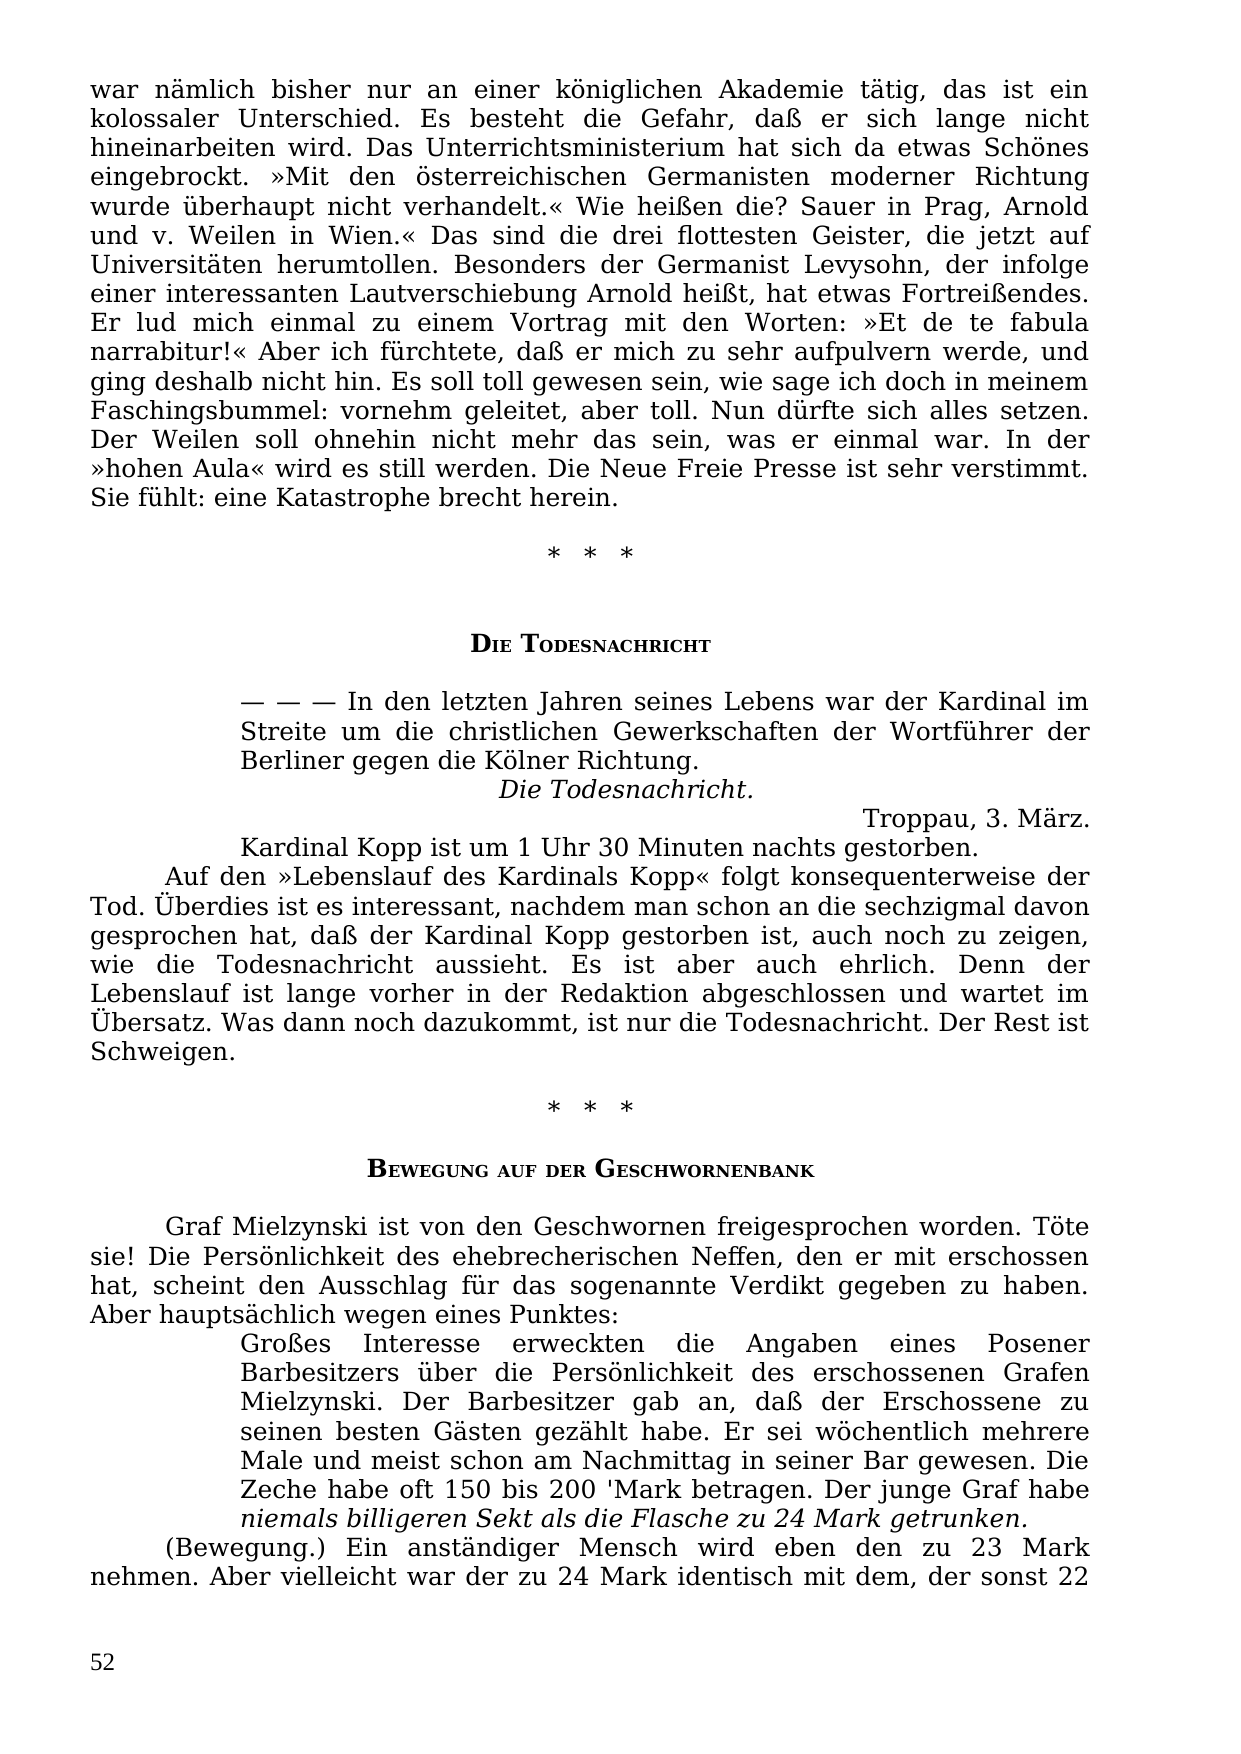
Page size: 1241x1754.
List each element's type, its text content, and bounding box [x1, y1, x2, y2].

text Bewegung auf der Geschwornenbank [90, 1125, 1091, 1183]
text (Bewegung.) Ein anständiger Mensch wird eben den zu 23 Mark nehmen. Aber vielleicht war der zu 24 Mark identisch mit dem, der sonst 22 [90, 1533, 1091, 1592]
text Auf den »Lebenslauf des Kardinals Kopp« folgt konsequenterweise der Tod. Überdies ist es interessant, nachdem man schon an die sechzigmal davon gesprochen hat, daß der Kardinal Kopp gestorben ist, auch noch zu zeigen, wie die Todesnachricht aussieht. Es ist aber auch ehrlich. Denn der Lebenslauf ist lange vorher in der Redaktion abgeschlossen und wartet im Übersatz. Was dann noch dazukommt, ist nur die Todesnachricht. Der Rest ist Schweigen. [90, 862, 1091, 1067]
text * * * [90, 1096, 1091, 1125]
text Graf Mielzynski ist von den Geschwornen freigesprochen worden. Töte sie! Die Persönlichkeit des ehebrecherischen Neffen, den er mit erschossen hat, scheint den Ausschlag für das sogenannte Verdikt gegeben zu haben. Aber hauptsächlich wegen eines Punktes: [90, 1212, 1091, 1329]
text Die Todesnachricht [90, 600, 1091, 658]
text * * * [90, 542, 1091, 571]
text Großes Interesse erweckten die Angaben eines Posener Barbesitzers über die Persönlichkeit des erschossenen Grafen Mielzynski. Der Barbesitzer gab an, daß der Erschossene zu seinen besten Gästen gezählt habe. Er sei wöchentlich mehrere Male und meist schon am Nachmittag in seiner Bar gewesen. Die Zeche habe oft 150 bis 200 'Mark betragen. Der junge Graf habe niemals billigeren Sekt als die Flasche zu 24 Mark getrunken. [240, 1329, 1091, 1533]
text Kardinal Kopp ist um 1 Uhr 30 Minuten nachts gestorben. [240, 833, 1091, 862]
text Troppau, 3. März. [90, 804, 1091, 833]
text war nämlich bisher nur an einer königlichen Akademie tätig, das ist ein kolossaler Unterschied. Es besteht die Gefahr, daß er sich lange nicht hineinarbeiten wird. Das Unterrichtsministerium hat sich da etwas Schönes eingebrockt. »Mit den österreichischen Germanisten moderner Richtung wurde überhaupt nicht verhandelt.« Wie heißen die? Sauer in Prag, Arnold und v. Weilen in Wien.« Das sind die drei flottesten Geister, die jetzt auf Universitäten herumtollen. Besonders der Germanist Levysohn, der infolge einer interessanten Lautverschiebung Arnold heißt, hat etwas Fortreißendes. Er lud mich einmal zu einem Vortrag mit den Worten: »Et de te fabula narrabitur!« Aber ich fürchtete, daß er mich zu sehr aufpulvern werde, und ging deshalb nicht hin. Es soll toll gewesen sein, wie sage ich doch in meinem Faschingsbummel: vornehm geleitet, aber toll. Nun dürfte sich alles setzen. Der Weilen soll ohnehin nicht mehr das sein, was er einmal war. In der »hohen Aula« wird es still werden. Die Neue Freie Presse ist sehr verstimmt. Sie fühlt: eine Katastrophe brecht herein. [90, 75, 1091, 512]
text Die Todesnachricht. [90, 775, 1091, 804]
text — — — In den letzten Jahren seines Lebens war der Kardinal im Streite um die christlichen Gewerkschaften der Wortführer der Berliner gegen die Kölner Richtung. [240, 687, 1091, 775]
